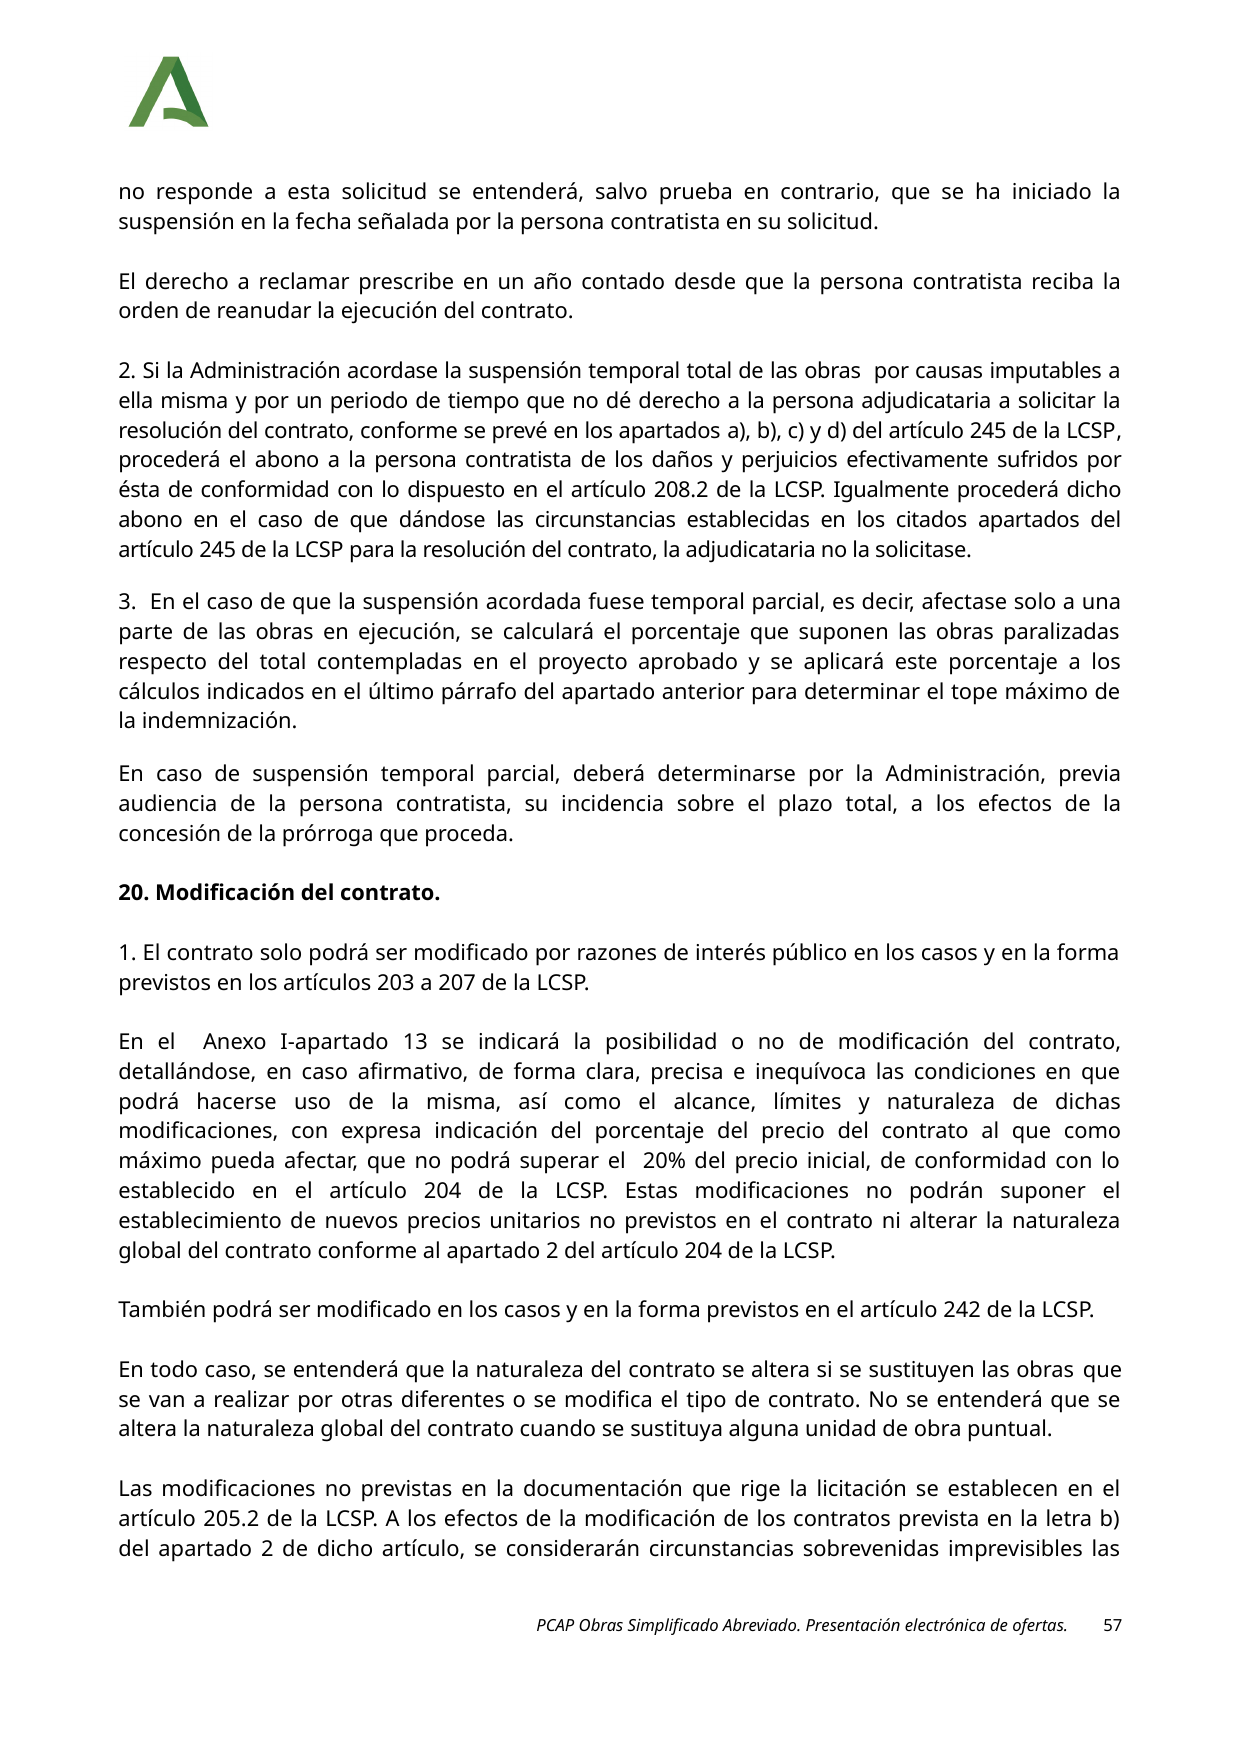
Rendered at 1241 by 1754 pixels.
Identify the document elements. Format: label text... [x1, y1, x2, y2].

subtitle 20. Modificación del contrato. [118, 877, 1122, 907]
text En el Anexo I-apartado 13 se indicará la posibilidad o no de modificación del contrato, detallándose, en caso afirmativo, de forma clara, precisa e inequívoca las condiciones en que podrá hacerse uso de la misma, así como el alcance, límites y naturaleza de dichas modificaciones, con expresa indicación del porcentaje del precio del contrato al que como máximo pueda afectar, que no podrá superar el 20% del precio inicial, de conformidad con lo establecido en el artículo 204 de la LCSP. Estas modificaciones no podrán suponer el establecimiento de nuevos precios unitarios no previstos en el contrato ni alterar la naturaleza global del contrato conforme al apartado 2 del artículo 204 de la LCSP. [118, 1026, 1122, 1264]
text no responde a esta solicitud se entenderá, salvo prueba en contrario, que se ha iniciado la suspensión en la fecha señalada por la persona contratista en su solicitud. [118, 176, 1122, 236]
text 1. El contrato solo podrá ser modificado por razones de interés público en los casos y en la forma previstos en los artículos 203 a 207 de la LCSP. [118, 937, 1122, 996]
text El derecho a reclamar prescribe en un año contado desde que la persona contratista reciba la orden de reanudar la ejecución del contrato. [118, 266, 1122, 325]
text En todo caso, se entenderá que la naturaleza del contrato se altera si se sustituyen las obras que se van a realizar por otras diferentes o se modifica el tipo de contrato. No se entenderá que se altera la naturaleza global del contrato cuando se sustituya alguna unidad de obra puntual. [118, 1354, 1122, 1443]
text 3. En el caso de que la suspensión acordada fuese temporal parcial, es decir, afectase solo a una parte de las obras en ejecución, se calculará el porcentaje que suponen las obras paralizadas respecto del total contempladas en el proyecto aprobado y se aplicará este porcentaje a los cálculos indicados en el último párrafo del apartado anterior para determinar el tope máximo de la indemnización. [118, 586, 1122, 735]
text También podrá ser modificado en los casos y en la forma previstos en el artículo 242 de la LCSP. [118, 1294, 1122, 1324]
text 2. Si la Administración acordase la suspensión temporal total de las obras por causas imputables a ella misma y por un periodo de tiempo que no dé derecho a la persona adjudicataria a solicitar la resolución del contrato, conforme se prevé en los apartados a), b), c) y d) del artículo 245 de la LCSP, procederá el abono a la persona contratista de los daños y perjuicios efectivamente sufridos por ésta de conformidad con lo dispuesto en el artículo 208.2 de la LCSP. Igualmente procederá dicho abono en el caso de que dándose las circunstancias establecidas en los citados apartados del artículo 245 de la LCSP para la resolución del contrato, la adjudicataria no la solicitase. [118, 355, 1122, 564]
text En caso de suspensión temporal parcial, deberá determinarse por la Administración, previa audiencia de la persona contratista, su incidencia sobre el plazo total, a los efectos de la concesión de la prórroga que proceda. [118, 758, 1122, 847]
text Las modificaciones no previstas en la documentación que rige la licitación se establecen en el artículo 205.2 de la LCSP. A los efectos de la modificación de los contratos prevista en la letra b) del apartado 2 de dicho artículo, se considerarán circunstancias sobrevenidas imprevisibles las [118, 1473, 1122, 1562]
picture [124, 52, 213, 131]
